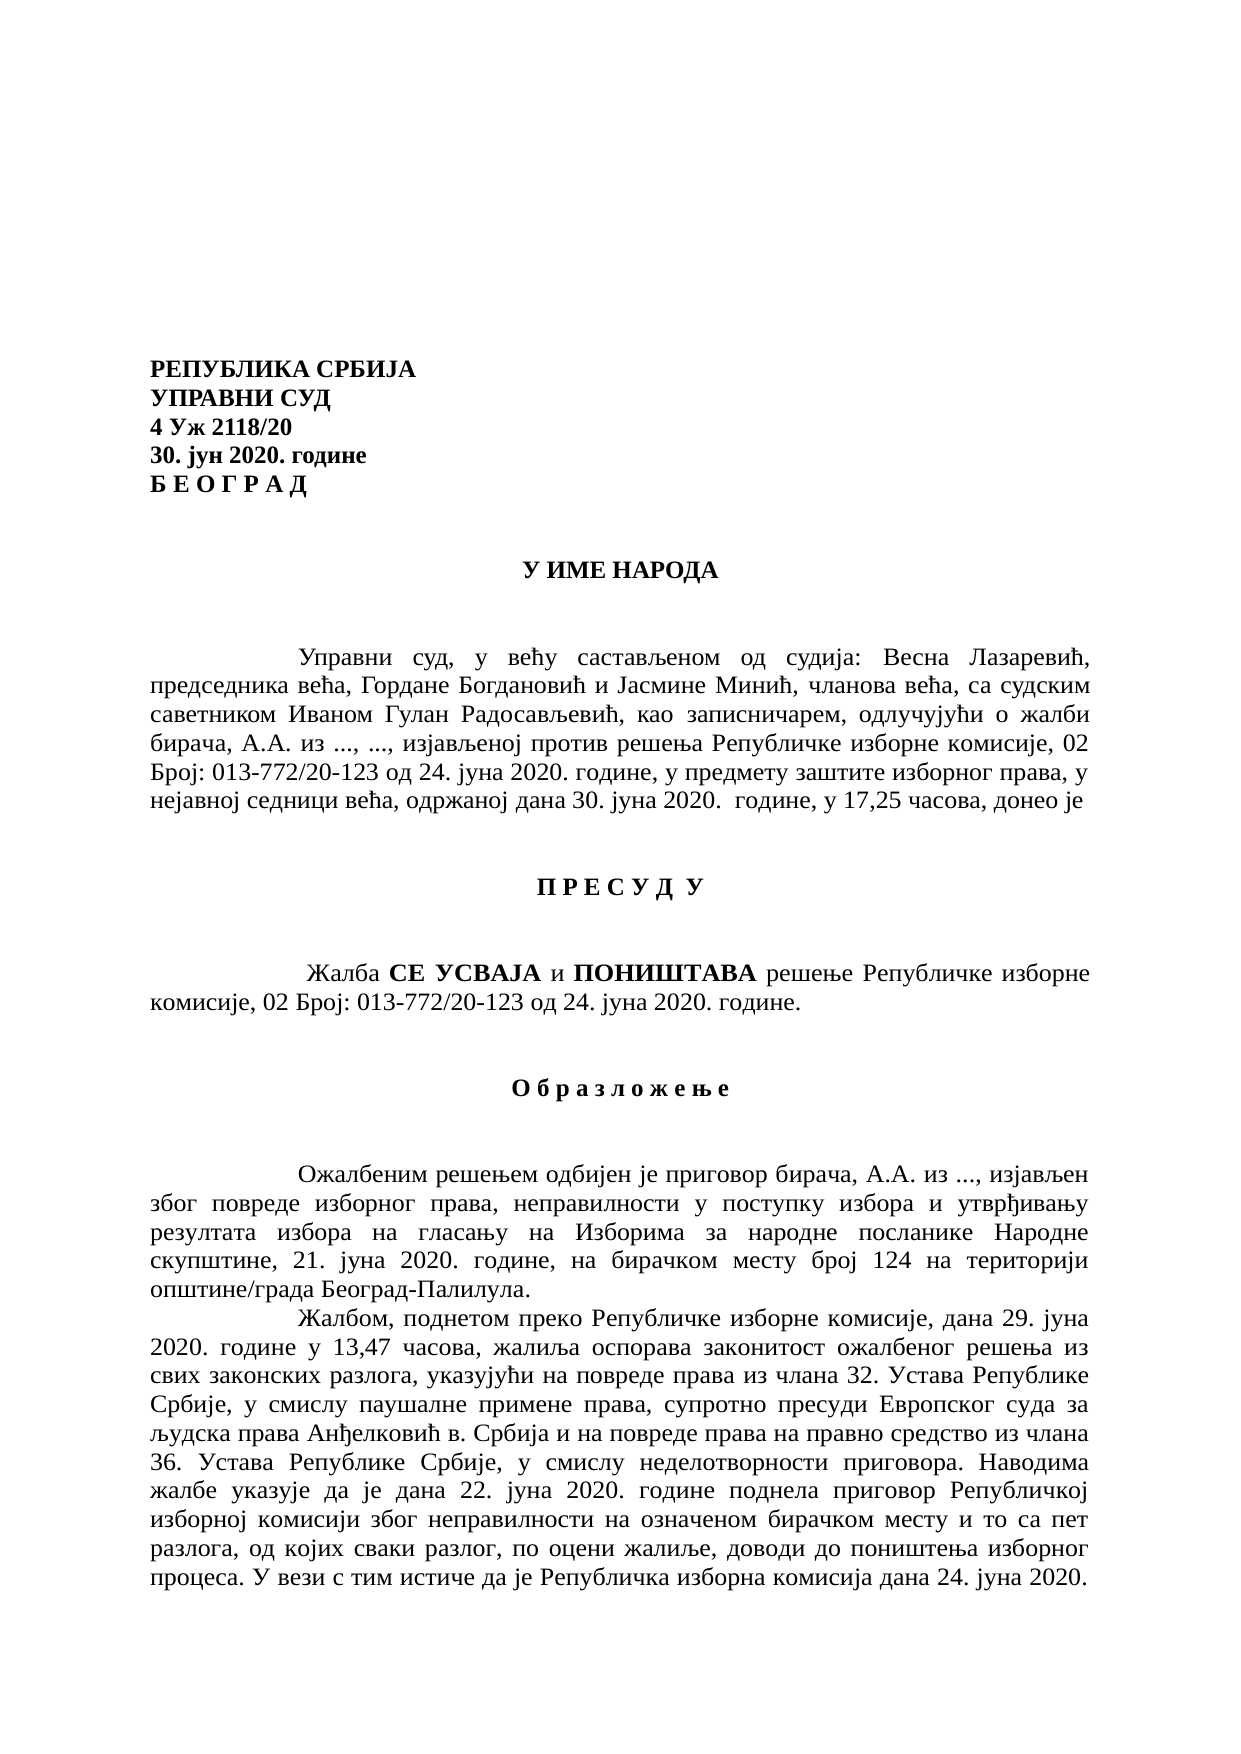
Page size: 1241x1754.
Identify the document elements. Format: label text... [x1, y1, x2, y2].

text 4 Уж 2118/20 [150, 412, 1090, 440]
text О б р а з л о ж е њ е [150, 1073, 1090, 1102]
text Б Е О Г Р А Д [150, 469, 1090, 498]
text Ожалбеним решењем одбијен је приговор бирача, A.A. из ..., изјављен због повреде изборног права, неправилности у поступку избора и утврђивању резултата избора на гласању на Изборима за народне посланике Народне скупштине, 21. јуна 2020. године, на бирачком месту број 124 на територији општине/града Београд-Палилула. [150, 1159, 1090, 1303]
text Жалба СЕ УСВАЈА и ПОНИШТАВА решење Републичке изборне комисије, 02 Број: 013-772/20-123 од 24. јуна 2020. године. [150, 958, 1090, 1015]
text УПРАВНИ СУД [150, 383, 1090, 412]
text Управни суд, у већу састављеном од судија: Весна Лазаревић, председника већа, Гордане Богдановић и Јасмине Минић, чланова већа, са судским саветником Иваном Гулан Радосављевић, као записничарем, одлучујући о жалби бирача, A.A. из ..., ..., изјављеној против решења Републичке изборне комисије, 02 Број: 013-772/20-123 од 24. јуна 2020. године, у предмету заштите изборног права, у нејавној седници већа, одржаној дана 30. јуна 2020. године, у 17,25 часова, донео је [150, 642, 1090, 814]
text 30. јун 2020. године [150, 440, 1090, 469]
text Жалбом, поднетом преко Републичке изборне комисије, дана 29. јуна 2020. године у 13,47 часова, жалиља оспорава законитост ожалбеног решења из свих законских разлога, указујући на повреде права из члана 32. Устава Републике Србије, у смислу паушалне примене права, супротно пресуди Европског суда за људска права Анђелковић в. Србија и на повреде права на правно средство из члана 36. Устава Републике Србије, у смислу неделотворности приговора. Наводима жалбе указује да је дана 22. јуна 2020. године поднела приговор Републичкој изборној комисији због неправилности на означеном бирачком месту и то са пет разлога, од којих сваки разлог, по оцени жалиље, доводи до поништења изборног процеса. У вези с тим истиче да је Републичка изборна комисија дана 24. јуна 2020. [150, 1303, 1090, 1590]
text П Р Е С У Д У [150, 872, 1090, 900]
text РЕПУБЛИКА СРБИЈА [150, 148, 1090, 383]
text У ИМЕ НАРОДА [150, 555, 1090, 584]
